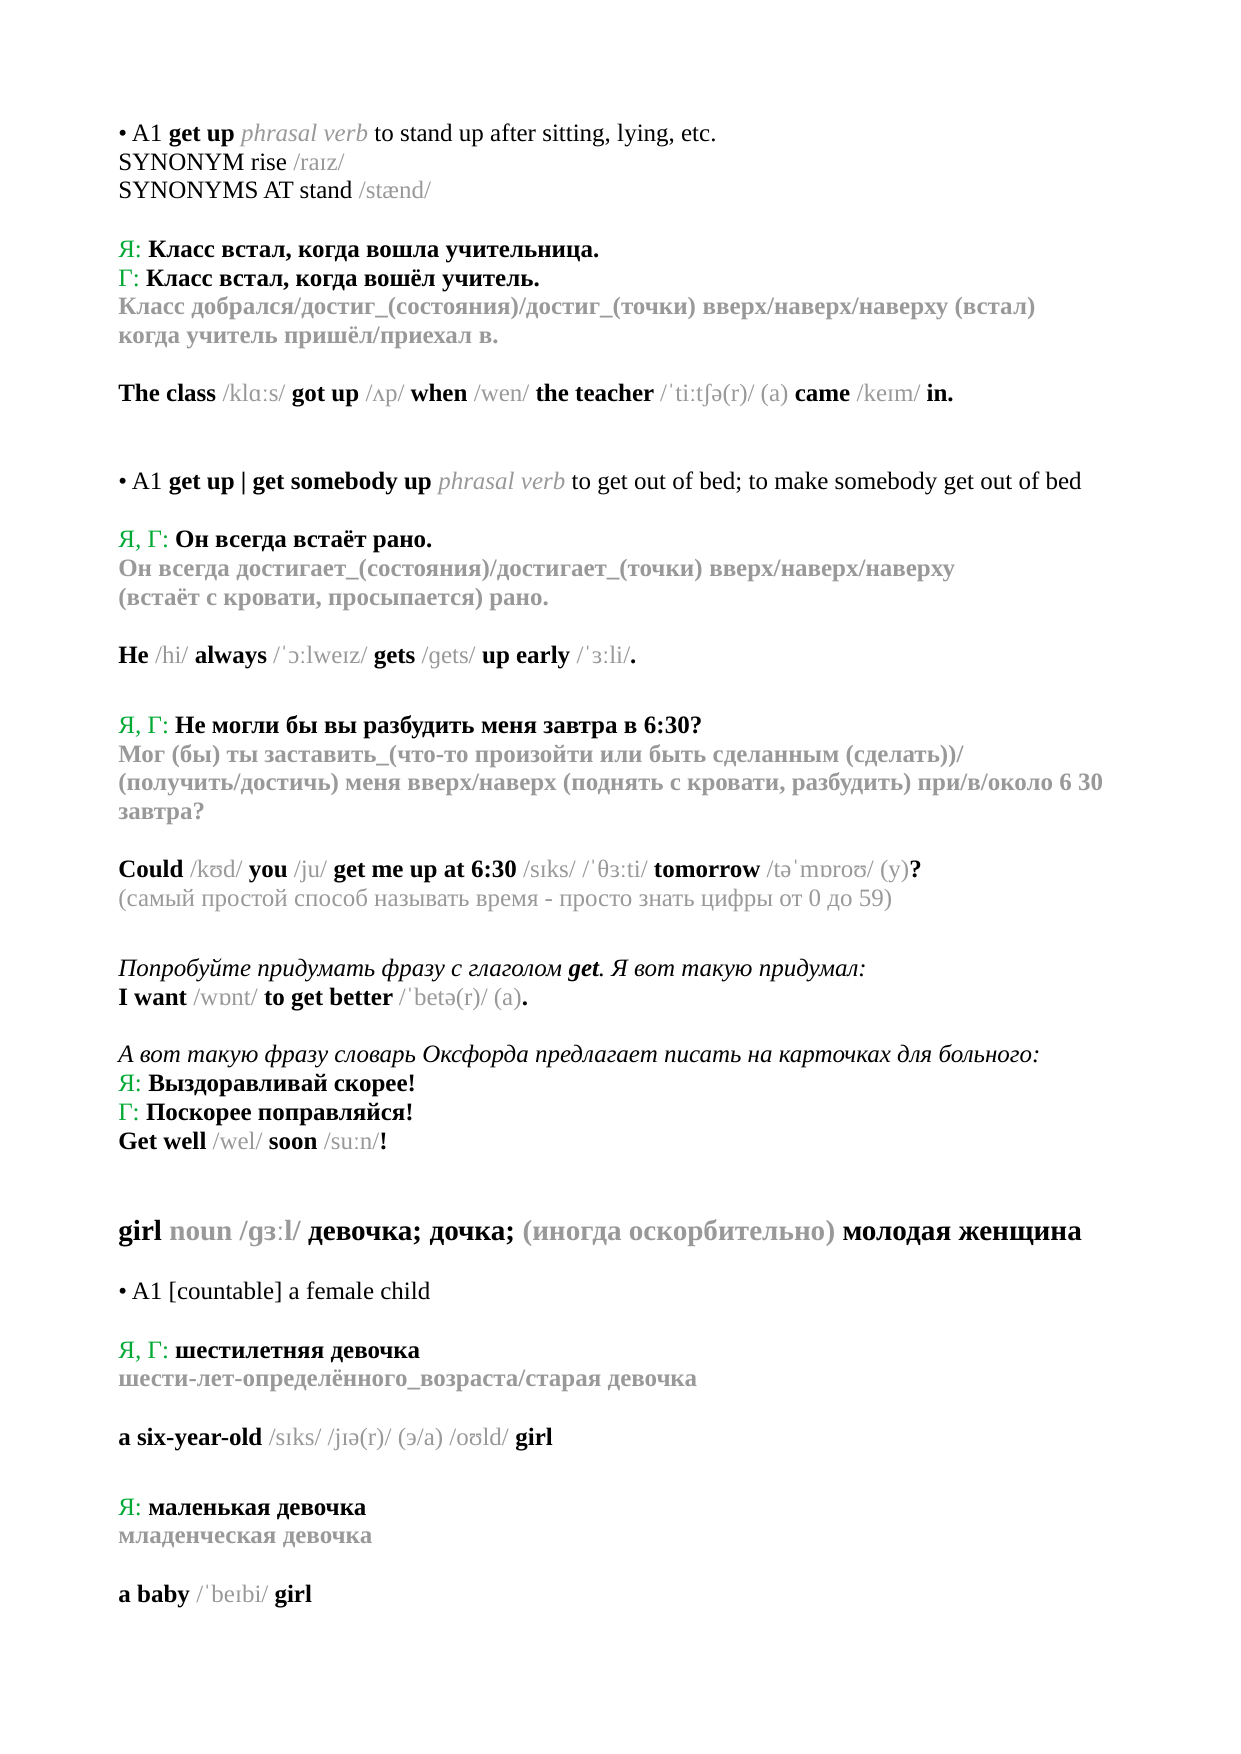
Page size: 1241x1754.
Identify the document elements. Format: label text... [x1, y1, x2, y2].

text Я, Г: шестилетняя девочка шести-лет-определённого_возраста/старая девочка [118, 1335, 1122, 1392]
text Я: маленькая девочка младенческая девочка [118, 1492, 1122, 1549]
text The class /klɑːs/ got up /ʌp/ when /wen/ the teacher /ˈtiːtʃə(r)/ (а) came /keɪm/ in. [118, 378, 1122, 407]
text Я, Г: Не могли бы вы разбудить меня завтра в 6:30? Мог (бы) ты заставить_(что-то произойти или быть сделанным (сделать))/ (получить/достичь) меня вверх/наверх (поднять с кровати, разбудить) при/в/около 6 30 завтра? [118, 710, 1122, 825]
text a six-year-old /sɪks/ /jɪə(r)/ (э/а) /oʊld/ girl [118, 1422, 1122, 1450]
text He /hi/ always /ˈɔːlweɪz/ gets /ɡets/ up early /ˈɜːli/. [118, 640, 1122, 669]
text • A1 get up phrasal verb to stand up after sitting, lying, etc. SYNONYM rise /raɪz/ SYNONYMS AT stand /stænd/ [118, 118, 1122, 204]
text a baby /ˈbeɪbi/ girl [118, 1579, 1122, 1607]
text Я, Г: Он всегда встаёт рано. Он всегда достигает_(состояния)/достигает_(точки) вверх/наверх/наверху (встаёт с кровати, просыпается) рано. [118, 524, 1122, 611]
text • A1 [countable] a female child [118, 1276, 1122, 1305]
text • A1 get up | get somebody up phrasal verb to get out of bed; to make somebody get out of bed [118, 466, 1122, 495]
text Я: Класс встал, когда вошла учительница. Г: Класс встал, когда вошёл учитель. Класс добрался/достиг_(состояния)/достиг_(точки) вверх/наверх/наверху (встал) когда учитель пришёл/приехал в. [118, 234, 1122, 349]
text Could /kʊd/ you /ju/ get me up at 6:30 /sɪks/ /ˈθɜːti/ tomorrow /təˈmɒroʊ/ (у)? (самый простой способ называть время - просто знать цифры от 0 до 59) [118, 854, 1122, 912]
text Попробуйте придумать фразу с глаголом get. Я вот такую придумал: I want /wɒnt/ to get better /ˈbetə(r)/ (а). А вот такую фразу словарь Оксфорда предлагает писать на карточках для больного: Я: Выздоравливай скорее! Г: Поскорее поправляйся! Get well /wel/ soon /suːn/! [118, 953, 1122, 1154]
text girl noun /ɡɜːl/ девочка; дочка; (иногда оскорбительно) молодая женщина [118, 1213, 1122, 1247]
